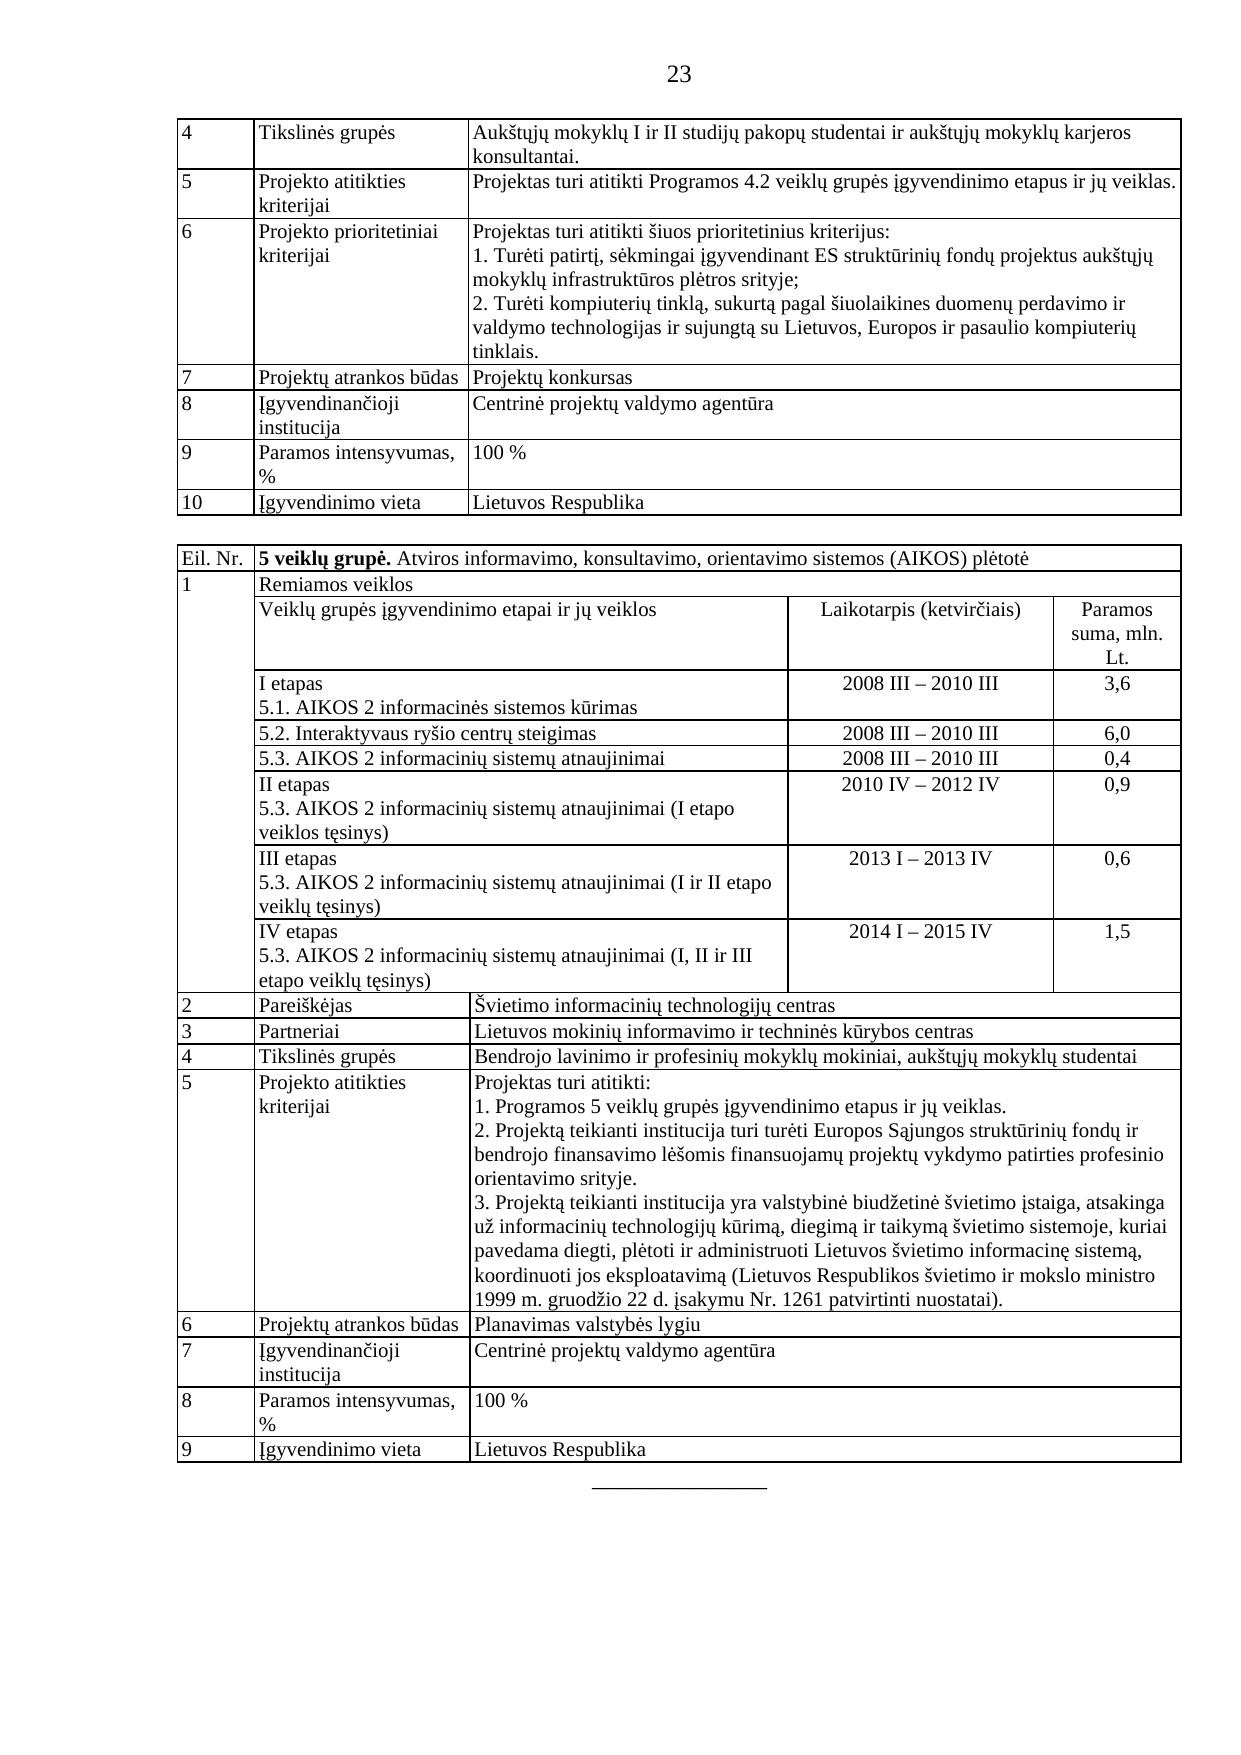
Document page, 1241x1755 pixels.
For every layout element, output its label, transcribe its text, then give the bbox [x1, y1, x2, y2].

table_cell 2010 IV – 2012 IV [789, 772, 1053, 844]
table_cell 5 [178, 1070, 254, 1311]
table_cell 4 [178, 120, 253, 168]
table_cell 3,6 [1054, 671, 1180, 719]
table_cell 8 [178, 391, 253, 439]
table_cell 0,6 [1054, 846, 1180, 918]
table_cell 9 [178, 440, 253, 488]
table_cell 9 [250, 1437, 254, 1461]
table_cell Centrinė projektų valdymo agentūra [471, 1338, 1180, 1386]
table_cell 100 % [471, 1388, 1180, 1436]
table_cell Laikotarpis (ketvirčiais) [789, 597, 1053, 669]
table_cell Projektas turi atitikti Programos 4.2 veiklų grupės įgyvendinimo etapus ir jų veiklas. [469, 170, 1180, 217]
table_cell 8 [178, 1388, 254, 1436]
table_cell Centrinė projektų valdymo agentūra [469, 391, 1180, 439]
table_cell Projekto atitikties kriterijai [255, 1070, 469, 1311]
table_cell 1 [178, 572, 254, 992]
table_cell 0,9 [1054, 772, 1180, 844]
table_cell 2008 III – 2010 III [789, 671, 1053, 719]
table_cell 100 % [469, 440, 1180, 488]
table_cell 2013 I – 2013 IV [789, 846, 1053, 918]
table_cell 4 [250, 1045, 254, 1068]
table_cell Projekto prioritetiniai kriterijai [255, 219, 468, 363]
table_cell 6 [250, 1312, 254, 1336]
text ______________ [177, 1463, 1181, 1492]
table_cell 6 [178, 219, 253, 363]
table_cell 3 [250, 1019, 254, 1043]
table_cell 7 [178, 1338, 254, 1386]
table_cell 5 [178, 170, 253, 217]
table_cell 2014 I – 2015 IV [789, 920, 1053, 992]
table_cell 1,5 [1054, 920, 1180, 992]
table_cell Tikslinės grupės [255, 120, 468, 168]
table_cell Veiklų grupės įgyvendinimo etapai ir jų veiklos [255, 597, 787, 669]
table_cell 2 [250, 993, 254, 1017]
